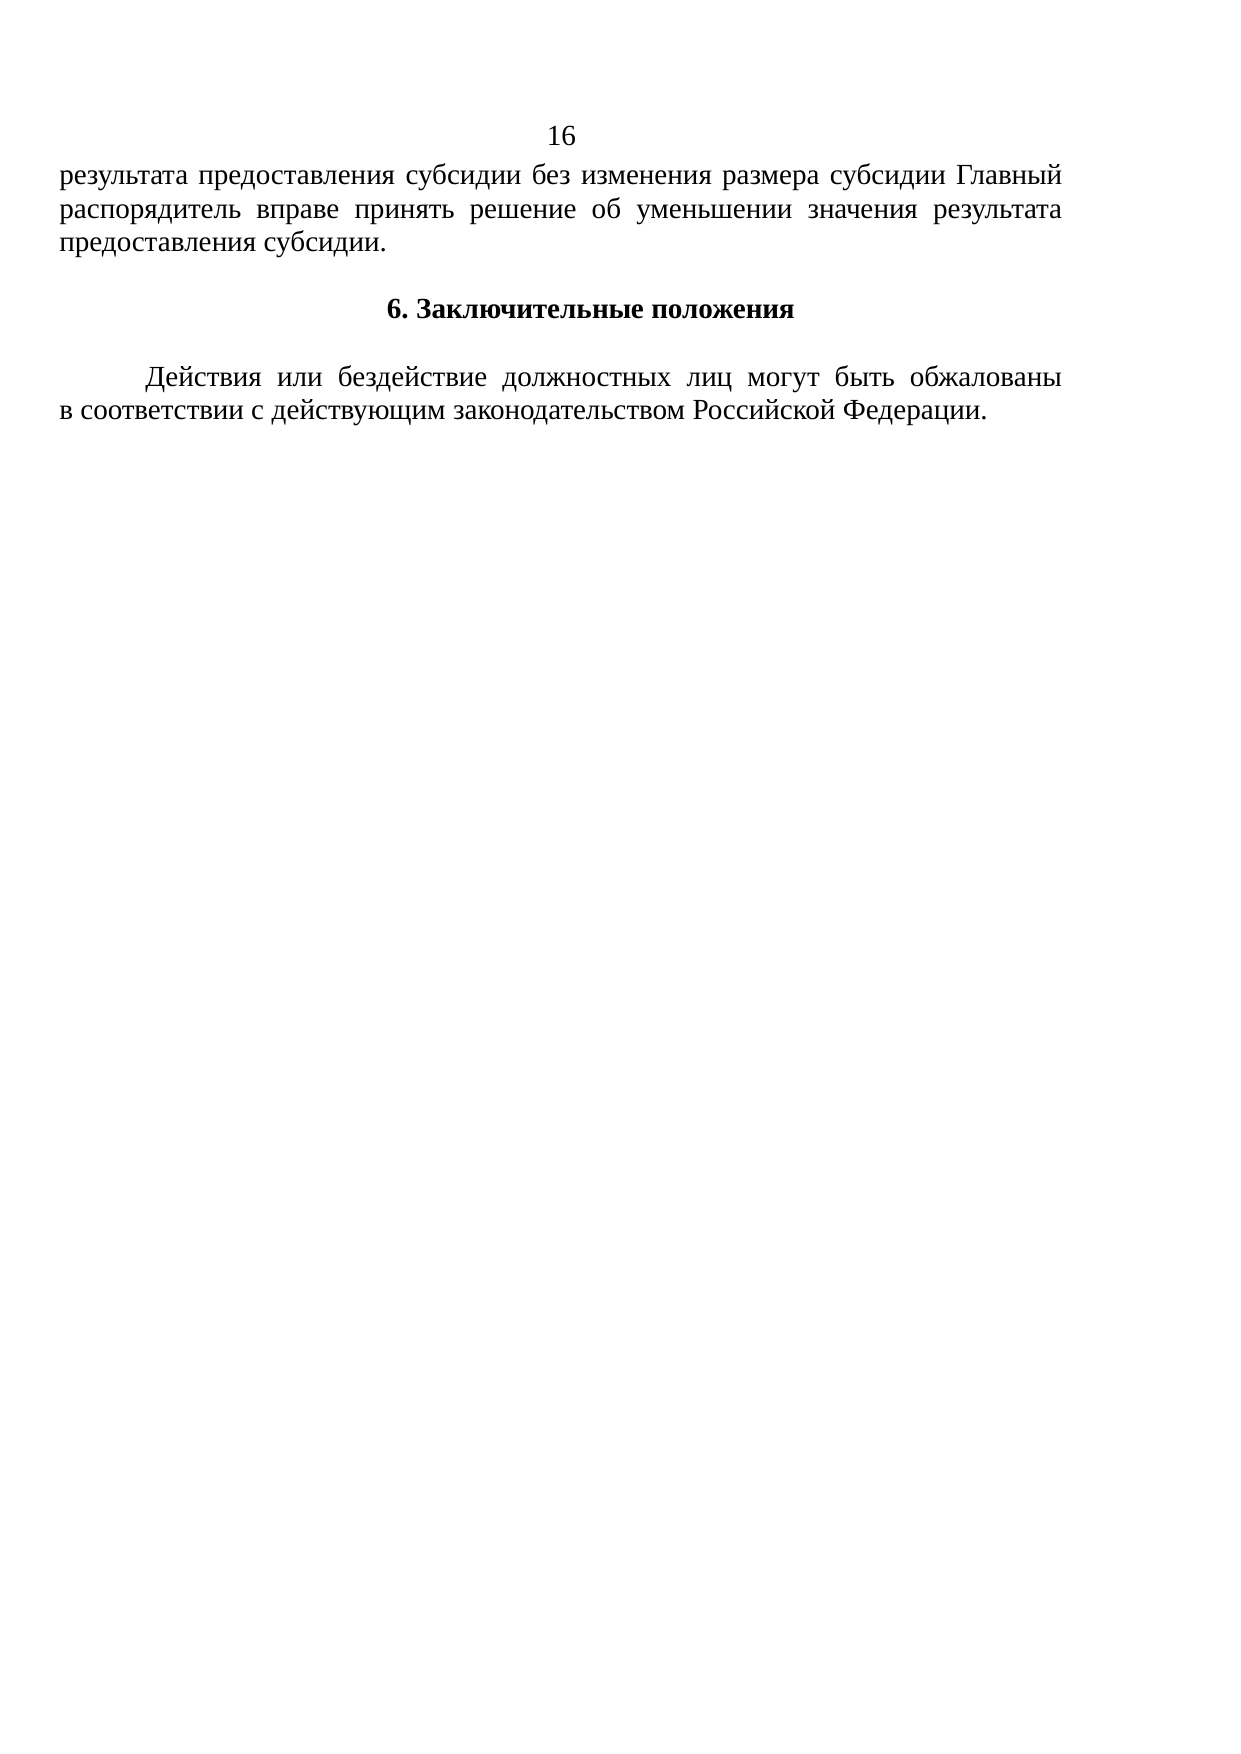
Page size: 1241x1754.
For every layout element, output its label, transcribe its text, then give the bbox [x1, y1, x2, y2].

text результата предоставления субсидии без изменения размера субсидии Главный распорядитель вправе принять решение об уменьшении значения результата предоставления субсидии. [59, 158, 1063, 258]
text 6. Заключительные положения [60, 292, 1063, 325]
text Действия или бездействие должностных лиц могут быть обжалованы в соответствии с действующим законодательством Российской Федерации. [59, 359, 1063, 426]
